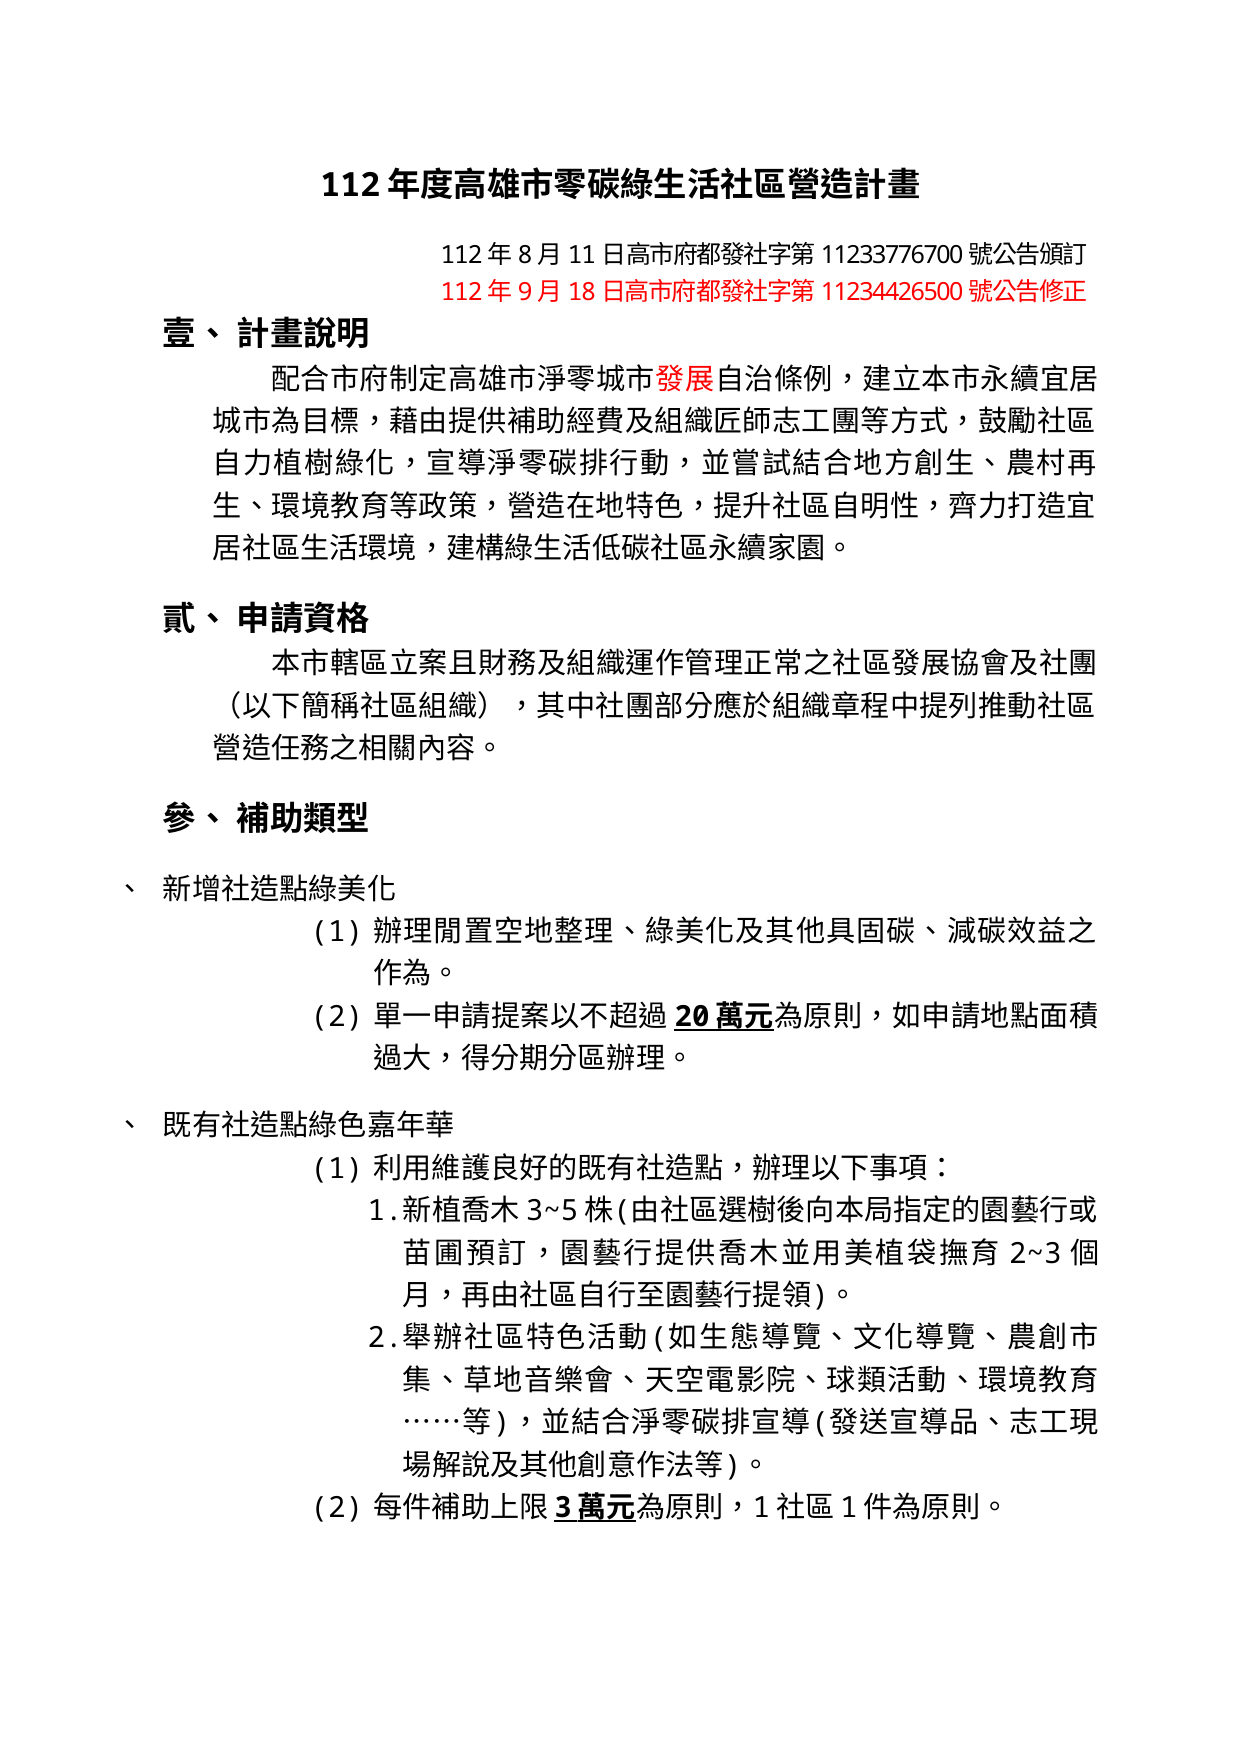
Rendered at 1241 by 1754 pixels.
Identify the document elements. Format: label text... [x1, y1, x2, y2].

table_header 計畫說明 配合市府制定高雄市淨零城市發展自治條例，建立本市永續宜居城市為目標，藉由提供補助經費及組織匠師志工團等方式，鼓勵社區自力植樹綠化，宣導淨零碳排行動，並嘗試結合地方創生、農村再生、環境教育等政策，營造在地特色，提升社區自明性，齊力打造宜居社區生活環境，建構綠生活低碳社區永續家園。 [151, 307, 1110, 567]
text 112年9月18日高市府都發社字第11234426500號公告修正 [166, 271, 1089, 307]
text 112年度高雄市零碳綠生活社區營造計畫 [151, 158, 1089, 207]
text 112年8月11日高市府都發社字第11233776700號公告頒訂 [166, 235, 1089, 271]
table_cell 申請資格 本市轄區立案且財務及組織運作管理正常之社區發展協會及社團（以下簡稱社區組織），其中社團部分應於組織章程中提列推動社區營造任務之相關內容。 補助類型 新增社造點綠美化 辦理閒置空地整理、綠美化及其他具固碳、減碳效益之作為。 單一申請提案以不超過20萬元為原則，如申請地點面積過大，得分期分區辦理。 既有社造點綠色嘉年華 利用維護良好的既有社造點，辦理以下事項： 新植喬木3~5株(由社區選樹後向本局指定的園藝行或苗圃預訂，園藝行提供喬木並用美植袋撫育2~3個月，再由社區自行至園藝行提領)。 舉辦社區特色活動(如生態導覽、文化導覽、農創市集、草地音樂會、天空電影院、球類活動、環境教育……等)，並結合淨零碳排宣導(發送宣導品、志工現場解說及其他創意作法等)。 每件補助上限3萬元為原則，1社區1件為原則。 申請流程 報名期限： 新增社造點綠美化：即日起至112年10月2日前。 既有社造點綠色嘉年華：即日起至112年10月31日前。 報名方式： 社區組織將申請文件於報名期限前送區公所收件，並副知本府都市發展局。 為利提案評選(審查)作業，請區公所協助於收件後5日內(不含放假日)完成初核，並函送本府都市發展局。 申請文件 新增社造點綠美化 提案申請表(附件2) 提案計畫書 需有位置圖(可擷取google地圖標示)、規劃草圖、經費明細表(參考附件1之四)及之現況照片6張(需不同角度並標註拍攝日期)。 土地使用同意書(附件3) 檢附影本，正本由社區組織自行留存；或檢附土地（建物）管理機關同意文件影本（如屬公有或公營事業，同意使用期限得依各該管理機關規定辦理）。 社區開會紀錄(含志工分工表) 既有社造點綠色嘉年華 提案申請表(附件2) 活動企劃書 需有活動內容、活動場域配置圖及現況照片、淨零碳排宣導方式……等)。 以前年度核定補助公文影本及場地使用切結書(附件4) 社區開會紀錄(含志工分工表) 計畫評選及審查 新增社造點綠美化 由本府都市發展局彙整提案並邀請學者專家3~5人、都發局代表1人、本府其他局處1~2人組成評選小組，就各提案計畫書及適地性進行現地初評。 由前開評選小組就提案計畫評選出本年度補助案件及評定補助額度，社區組織會後依委員意見修正提案計畫書。 優先錄案原則： 座落聚落中心髒亂點優先。 1區1年1案優先。 僱工佔總費用比例少者優先。 不錄案原則： 無土地使用同意書 社區會務運作不正常 無同意辦理提案計畫之社區開會紀錄 砍伐或遷移原生樹林或重要生態保育植物。 評分標準：總分100分 植栽選擇(20分) 植栽動線配置(20分) 創意特色(20分) 固碳綠化效益(20分) 維管營運(20分) 既有社造點綠色嘉年華 活動企劃書原則由本府都市發展局書面審查，必要時得召開會議審查。 陸、計畫核定與執行 [151, 567, 1110, 1526]
